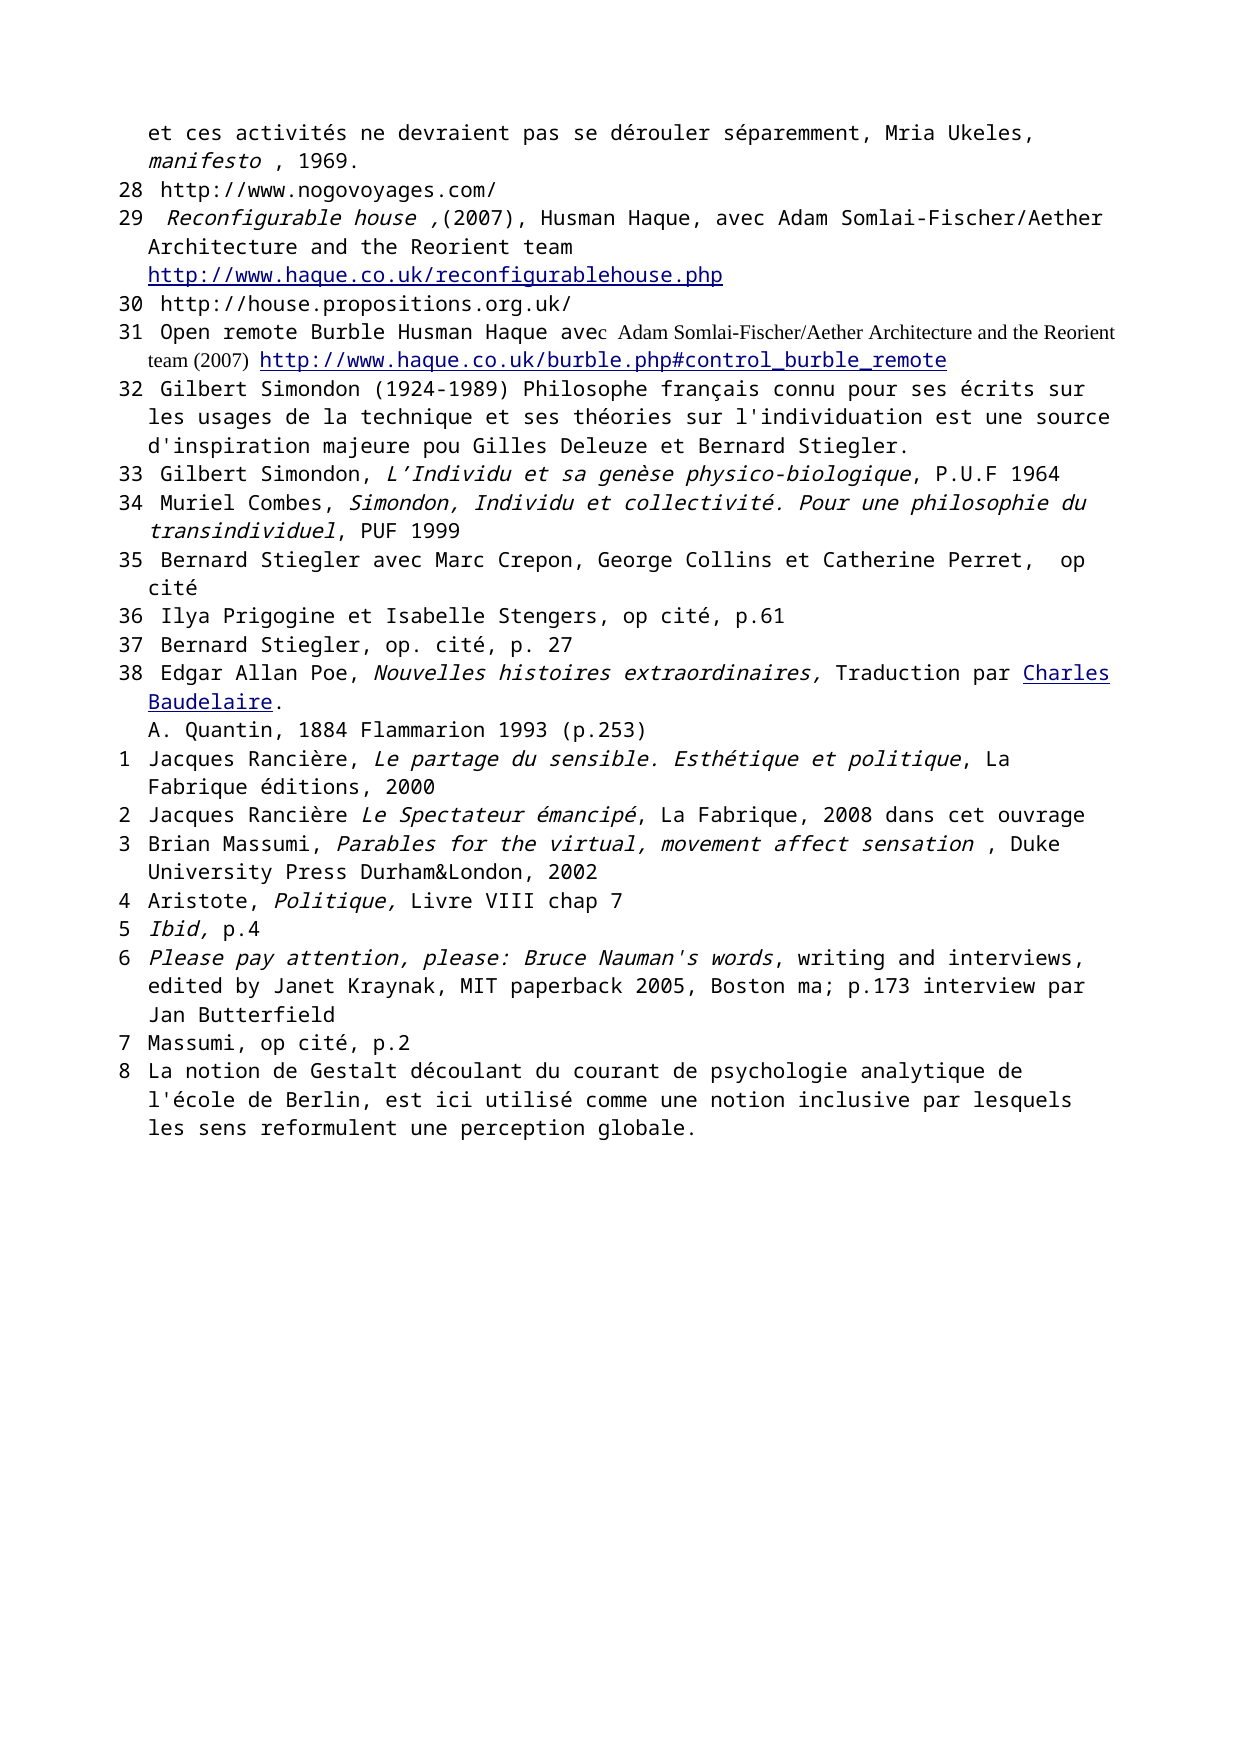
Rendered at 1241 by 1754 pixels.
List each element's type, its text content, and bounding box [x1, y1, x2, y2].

text Reconfigurable house ,(2007), Husman Haque, avec Adam Somlai-Fischer/Aether Architecture and the Reorient team http://www.haque.co.uk/reconfigurablehouse.php [118, 203, 1122, 289]
text Massumi, op cité, p.2 [118, 1028, 1122, 1057]
text Bernard Stiegler, op. cité, p. 27 [118, 630, 1122, 658]
text Ilya Prigogine et Isabelle Stengers, op cité, p.61 [118, 602, 1122, 630]
text Edgar Allan Poe, Nouvelles histoires extraordinaires, Traduction par Charles Baudelaire. A. Quantin, 1884 Flammarion 1993 (p.253) [118, 658, 1122, 744]
text Please pay attention, please: Bruce Nauman's words, writing and interviews, edited by Janet Kraynak, MIT paperback 2005, Boston ma; p.173 interview par Jan Butterfield [118, 943, 1122, 1028]
text La notion de Gestalt découlant du courant de psychologie analytique de l'école de Berlin, est ici utilisé comme une notion inclusive par lesquels les sens reformulent une perception globale. [118, 1057, 1122, 1142]
text Bernard Stiegler avec Marc Crepon, George Collins et Catherine Perret, op cité [118, 545, 1122, 602]
text Gilbert Simondon (1924-1989) Philosophe français connu pour ses écrits sur les usages de la technique et ses théories sur l'individuation est une source d'inspiration majeure pou Gilles Deleuze et Bernard Stiegler. [118, 374, 1122, 459]
text Jacques Rancière, Le partage du sensible. Esthétique et politique, La Fabrique éditions, 2000 [118, 744, 1122, 801]
text http://house.propositions.org.uk/ [118, 289, 1122, 317]
text Ibid, p.4 [118, 914, 1122, 943]
text Jacques Rancière Le Spectateur émancipé, La Fabrique, 2008 dans cet ouvrage [118, 801, 1122, 829]
text Brian Massumi, Parables for the virtual, movement affect sensation , Duke University Press Durham&London, 2002 [118, 829, 1122, 886]
text et ces activités ne devraient pas se dérouler séparemment, Mria Ukeles, manifesto , 1969. [118, 118, 1122, 175]
text http://www.nogovoyages.com/ [118, 175, 1122, 203]
text Gilbert Simondon, L’Individu et sa genèse physico-biologique, P.U.F 1964 [118, 459, 1122, 488]
text Aristote, Politique, Livre VIII chap 7 [118, 886, 1122, 914]
text Open remote Burble Husman Haque avec Adam Somlai-Fischer/Aether Architecture and the Reorient team (2007) http://www.haque.co.uk/burble.php#control_burble_remote [118, 317, 1122, 374]
text Muriel Combes, Simondon, Individu et collectivité. Pour une philosophie du transindividuel, PUF 1999 [118, 488, 1122, 545]
